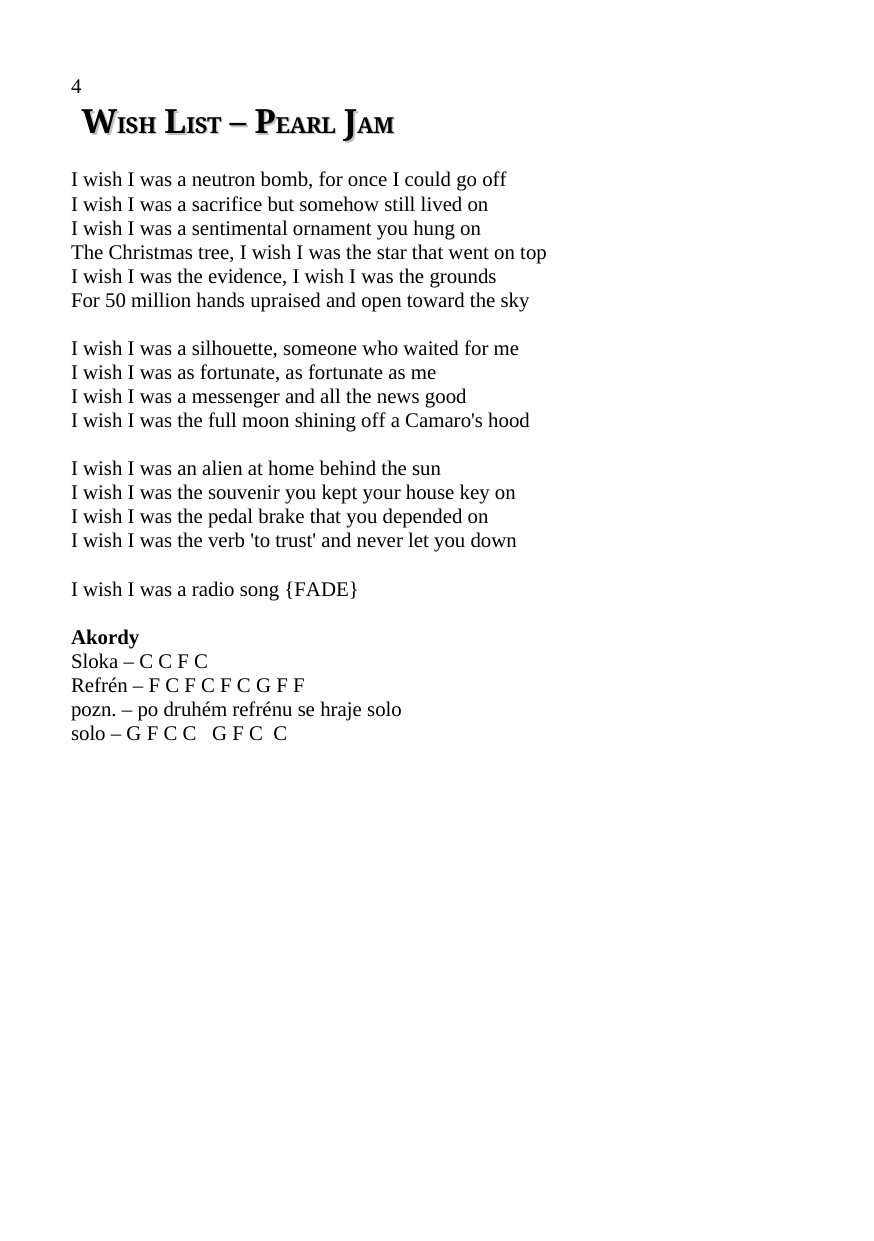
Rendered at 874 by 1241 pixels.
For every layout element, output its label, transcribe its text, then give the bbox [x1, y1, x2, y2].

subtitle Akordy [71, 624, 697, 649]
text Sloka – C C F C [71, 649, 697, 673]
text Wish List – Pearl Jam [71, 98, 697, 143]
text Refrén – F C F C F C G F F [71, 673, 697, 697]
text I wish I was a radio song {FADE} [71, 576, 697, 601]
text I wish I was an alien at home behind the sun I wish I was the souvenir you kept your house key on I wish I was the pedal brake that you depended on I wish I was the verb 'to trust' and never let you down [71, 456, 697, 552]
text I wish I was a silhouette, someone who waited for me I wish I was as fortunate, as fortunate as me I wish I was a messenger and all the news good I wish I was the full moon shining off a Camaro's hood [71, 336, 697, 432]
text I wish I was a neutron bomb, for once I could go off I wish I was a sacrifice but somehow still lived on I wish I was a sentimental ornament you hung on The Christmas tree, I wish I was the star that went on top I wish I was the evidence, I wish I was the grounds For 50 million hands upraised and open toward the sky [71, 167, 697, 312]
text solo – G F C C G F C C [71, 721, 697, 745]
text pozn. – po druhém refrénu se hraje solo [71, 697, 697, 721]
